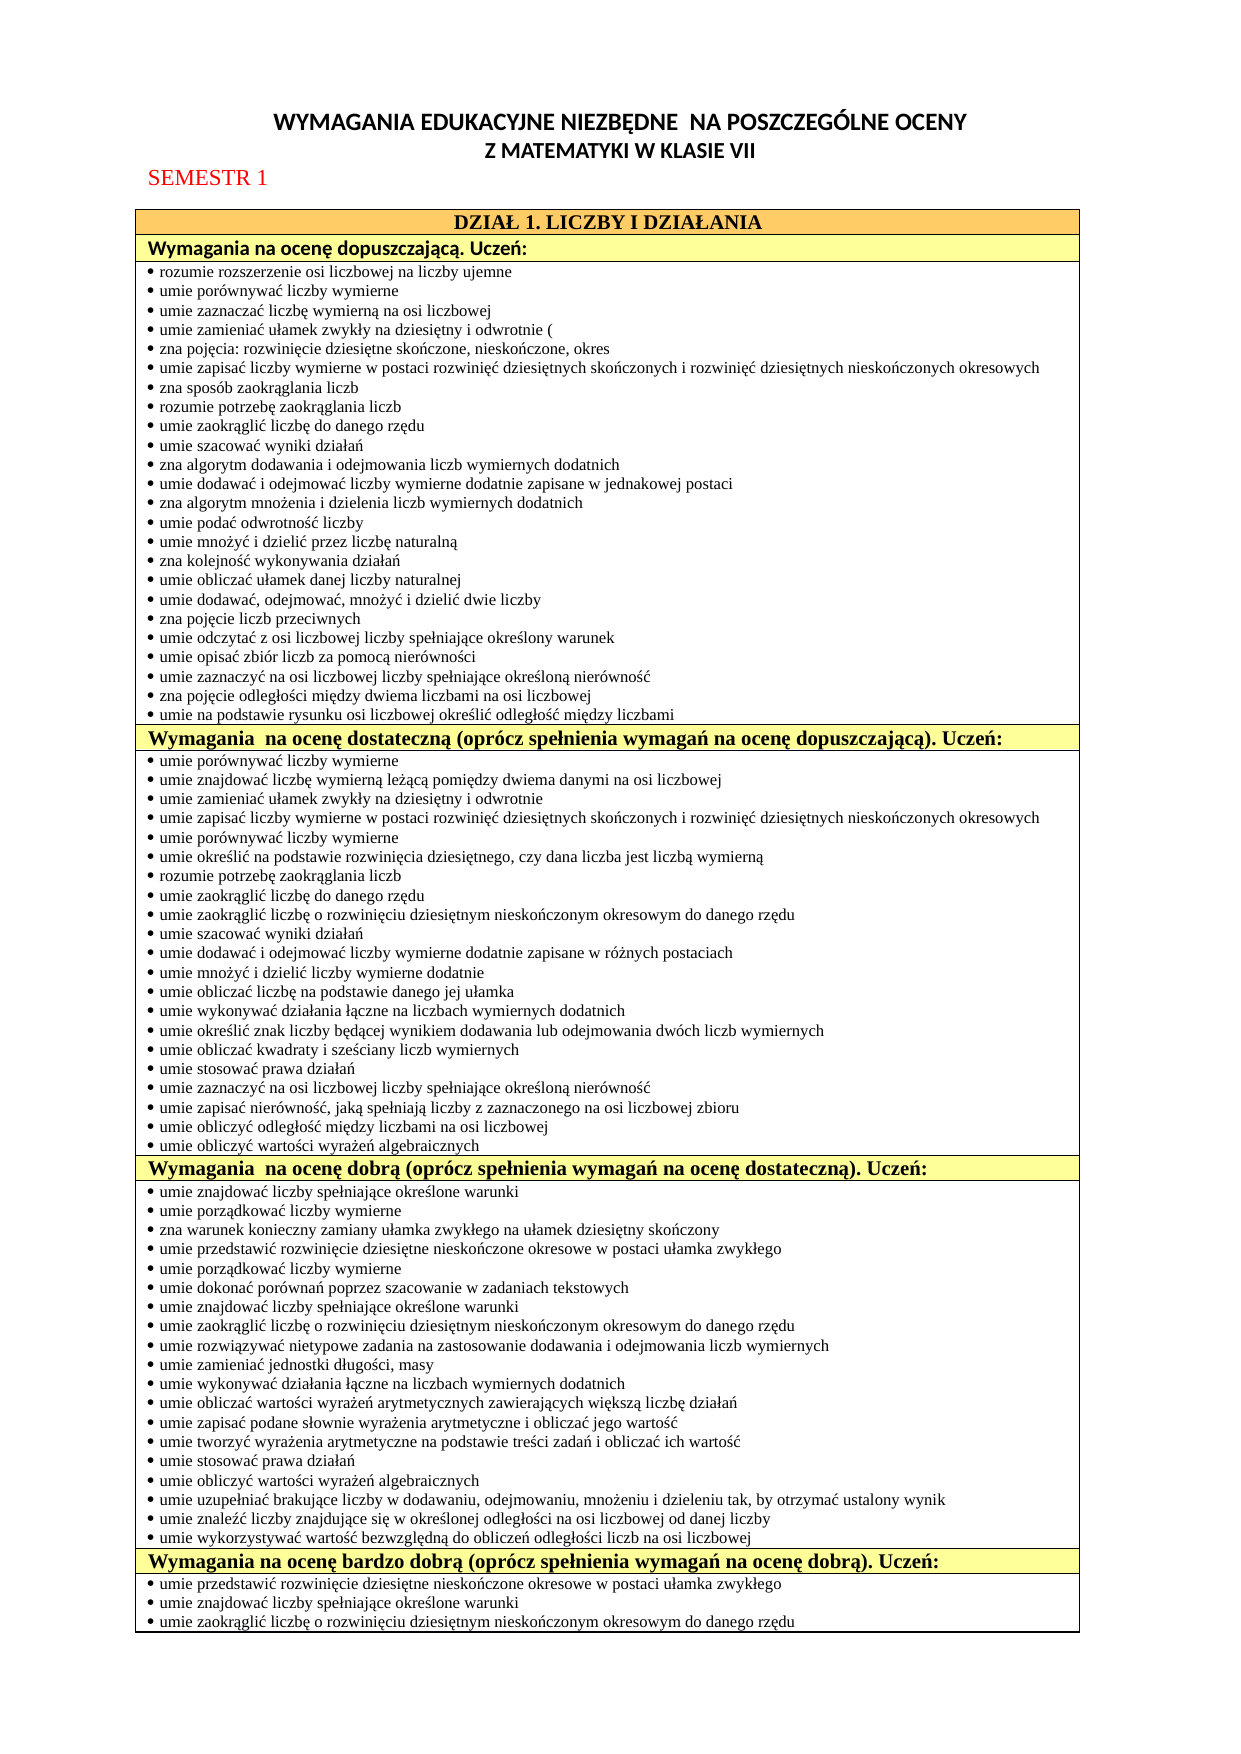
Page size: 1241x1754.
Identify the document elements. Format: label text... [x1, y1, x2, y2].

table_cell Wymagania na ocenę dopuszczającą. Uczeń: [136, 235, 1079, 261]
table_cell Wymagania na ocenę dobrą (oprócz spełnienia wymagań na ocenę dostateczną). Uczeń: [136, 1156, 1079, 1180]
table_cell rozumie rozszerzenie osi liczbowej na liczby ujemne umie porównywać liczby wymierne umie zaznaczać liczbę wymierną na osi liczbowej umie zamieniać ułamek zwykły na dziesiętny i odwrotnie ( zna pojęcia: rozwinięcie dziesiętne skończone, nieskończone, okres umie zapisać liczby wymierne w postaci rozwinięć dziesiętnych skończonych i rozwinięć dziesiętnych nieskończonych okresowych zna sposób zaokrąglania liczb rozumie potrzebę zaokrąglania liczb umie zaokrąglić liczbę do danego rzędu umie szacować wyniki działań zna algorytm dodawania i odejmowania liczb wymiernych dodatnich umie dodawać i odejmować liczby wymierne dodatnie zapisane w jednakowej postaci zna algorytm mnożenia i dzielenia liczb wymiernych dodatnich umie podać odwrotność liczby umie mnożyć i dzielić przez liczbę naturalną zna kolejność wykonywania działań umie obliczać ułamek danej liczby naturalnej umie dodawać, odejmować, mnożyć i dzielić dwie liczby zna pojęcie liczb przeciwnych umie odczytać z osi liczbowej liczby spełniające określony warunek umie opisać zbiór liczb za pomocą nierówności umie zaznaczyć na osi liczbowej liczby spełniające określoną nierówność zna pojęcie odległości między dwiema liczbami na osi liczbowej umie na podstawie rysunku osi liczbowej określić odległość między liczbami [136, 262, 1079, 724]
table_cell umie porównywać liczby wymierne umie znajdować liczbę wymierną leżącą pomiędzy dwiema danymi na osi liczbowej umie zamieniać ułamek zwykły na dziesiętny i odwrotnie umie zapisać liczby wymierne w postaci rozwinięć dziesiętnych skończonych i rozwinięć dziesiętnych nieskończonych okresowych umie porównywać liczby wymierne umie określić na podstawie rozwinięcia dziesiętnego, czy dana liczba jest liczbą wymierną rozumie potrzebę zaokrąglania liczb umie zaokrąglić liczbę do danego rzędu umie zaokrąglić liczbę o rozwinięciu dziesiętnym nieskończonym okresowym do danego rzędu umie szacować wyniki działań umie dodawać i odejmować liczby wymierne dodatnie zapisane w różnych postaciach umie mnożyć i dzielić liczby wymierne dodatnie umie obliczać liczbę na podstawie danego jej ułamka umie wykonywać działania łączne na liczbach wymiernych dodatnich umie określić znak liczby będącej wynikiem dodawania lub odejmowania dwóch liczb wymiernych umie obliczać kwadraty i sześciany liczb wymiernych umie stosować prawa działań umie zaznaczyć na osi liczbowej liczby spełniające określoną nierówność umie zapisać nierówność, jaką spełniają liczby z zaznaczonego na osi liczbowej zbioru umie obliczyć odległość między liczbami na osi liczbowej umie obliczyć wartości wyrażeń algebraicznych [136, 751, 1079, 1155]
text SEMESTR 1 [148, 164, 1093, 191]
table_cell Wymagania na ocenę bardzo dobrą (oprócz spełnienia wymagań na ocenę dobrą). Uczeń: [136, 1549, 1079, 1573]
table_cell umie przedstawić rozwinięcie dziesiętne nieskończone okresowe w postaci ułamka zwykłego umie znajdować liczby spełniające określone warunki umie zaokrąglić liczbę o rozwinięciu dziesiętnym nieskończonym okresowym do danego rzędu umie rozwiązywać nietypowe zadania na zastosowanie dodawania i odejmowania liczb wymiernych umie obliczać wartości wyrażeń arytmetycznych zawierających większą liczbę działań umie tworzyć wyrażenia arytmetyczne na podstawie treści zadań i obliczać ich wartość umie obliczać wartości wyrażeń arytmetycznych umie wstawiać nawiasy tak, by otrzymać żądany wynik umie znaleźć liczby znajdujące się w określonej odległości na osi liczbowej od danej liczby umie wykorzystywać wartość bezwzględną do obliczeń odległości liczb na osi liczbowej [136, 1574, 1079, 1631]
table_cell umie znajdować liczby spełniające określone warunki umie porządkować liczby wymierne zna warunek konieczny zamiany ułamka zwykłego na ułamek dziesiętny skończony umie przedstawić rozwinięcie dziesiętne nieskończone okresowe w postaci ułamka zwykłego umie porządkować liczby wymierne umie dokonać porównań poprzez szacowanie w zadaniach tekstowych umie znajdować liczby spełniające określone warunki umie zaokrąglić liczbę o rozwinięciu dziesiętnym nieskończonym okresowym do danego rzędu umie rozwiązywać nietypowe zadania na zastosowanie dodawania i odejmowania liczb wymiernych umie zamieniać jednostki długości, masy umie wykonywać działania łączne na liczbach wymiernych dodatnich umie obliczać wartości wyrażeń arytmetycznych zawierających większą liczbę działań umie zapisać podane słownie wyrażenia arytmetyczne i obliczać jego wartość umie tworzyć wyrażenia arytmetyczne na podstawie treści zadań i obliczać ich wartość umie stosować prawa działań umie obliczyć wartości wyrażeń algebraicznych umie uzupełniać brakujące liczby w dodawaniu, odejmowaniu, mnożeniu i dzieleniu tak, by otrzymać ustalony wynik umie znaleźć liczby znajdujące się w określonej odległości na osi liczbowej od danej liczby umie wykorzystywać wartość bezwzględną do obliczeń odległości liczb na osi liczbowej [136, 1181, 1079, 1547]
text Z MATEMATYKI W KLASIE VII [148, 136, 1093, 164]
table_header DZIAŁ 1. LICZBY I DZIAŁANIA [136, 210, 1079, 234]
table_cell Wymagania na ocenę dostateczną (oprócz spełnienia wymagań na ocenę dopuszczającą). Uczeń: [136, 725, 1079, 749]
text WYMAGANIA EDUKACYJNE NIEZBĘDNE NA POSZCZEGÓLNE OCENY [148, 106, 1093, 136]
